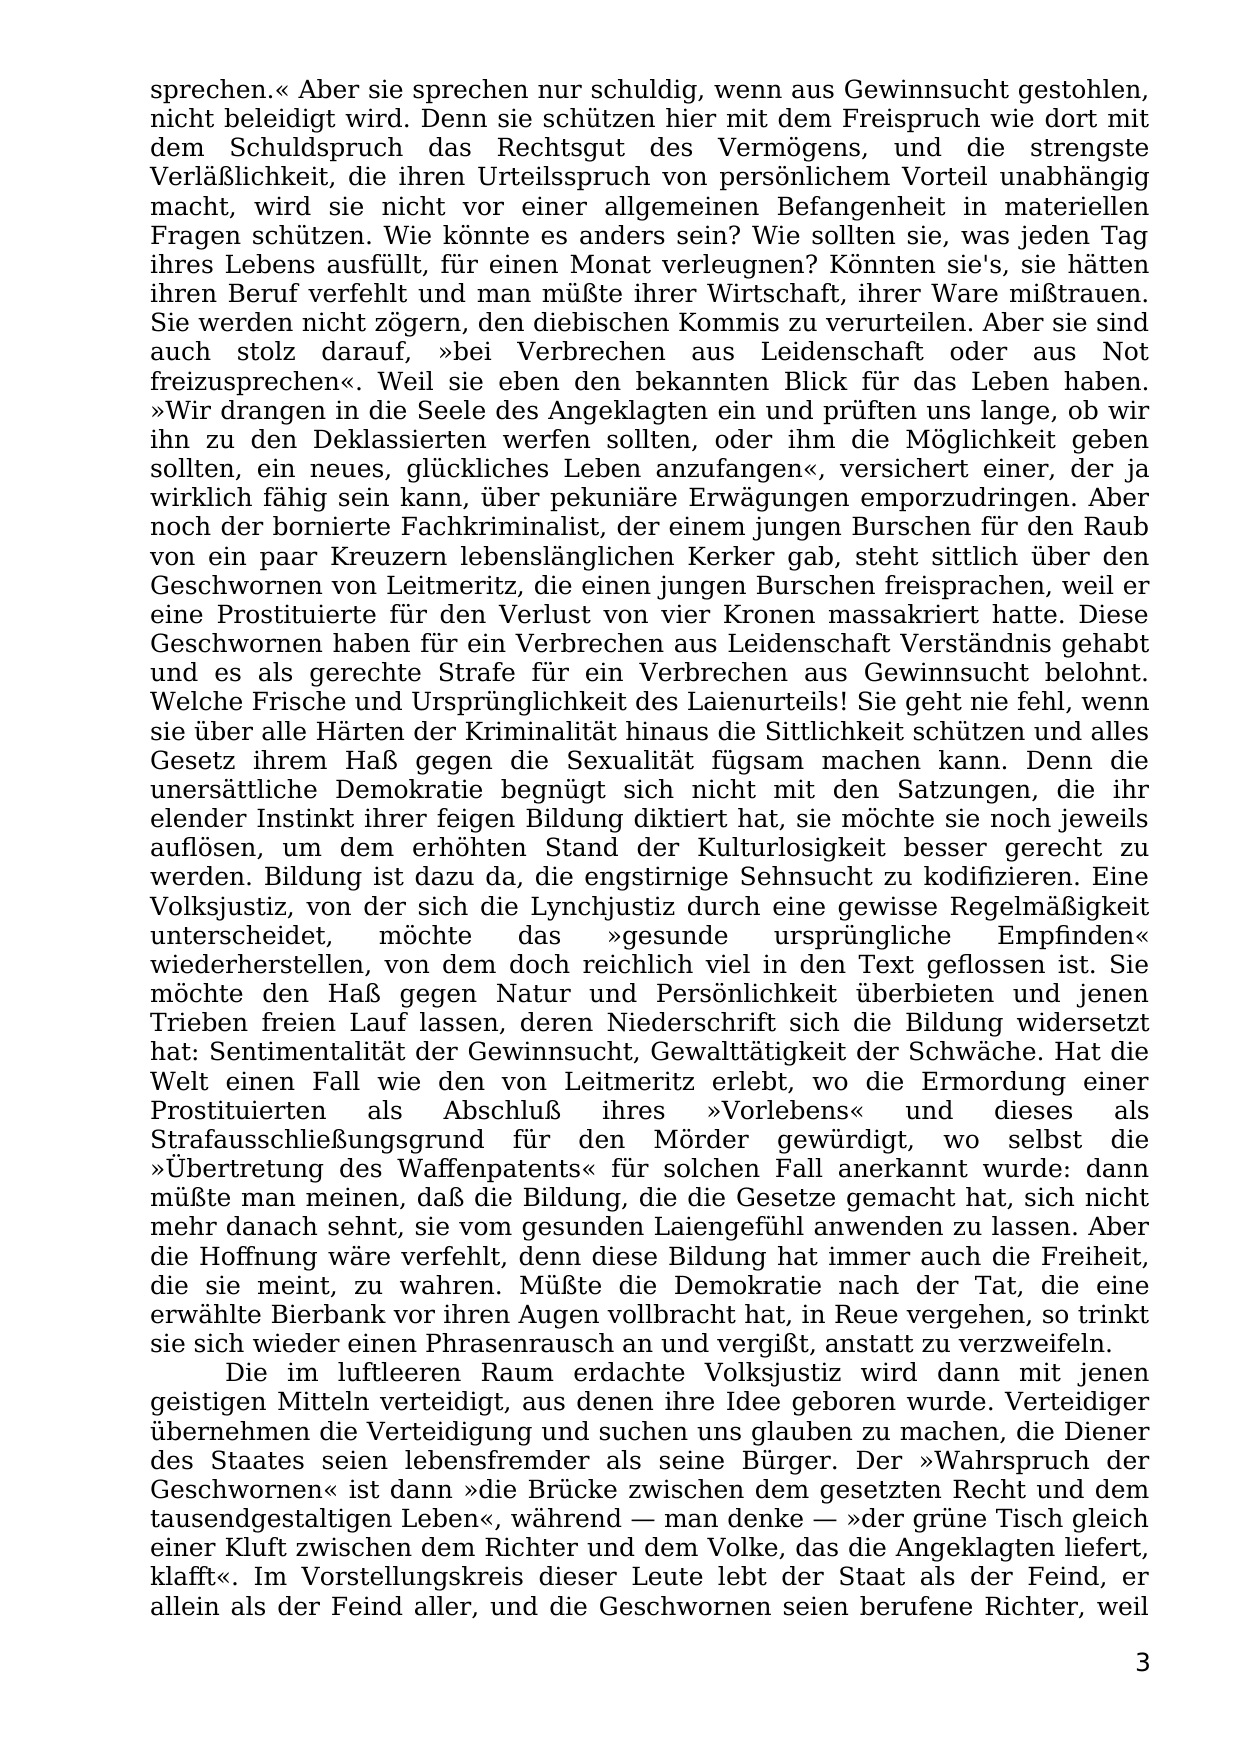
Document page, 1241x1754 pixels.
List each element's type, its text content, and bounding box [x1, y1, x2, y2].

text Die im luftleeren Raum erdachte Volksjustiz wird dann mit jenen geistigen Mitteln verteidigt, aus denen ihre Idee geboren wurde. Verteidiger übernehmen die Verteidigung und suchen uns glauben zu machen, die Diener des Staates seien lebensfremder als seine Bürger. Der »Wahrspruch der Geschwornen« ist dann »die Brücke zwischen dem gesetzten Recht und dem tausendgestaltigen Leben«, während — man denke — »der grüne Tisch gleich einer Kluft zwischen dem Richter und dem Volke, das die Angeklagten liefert, klafft«. Im Vorstellungskreis dieser Leute lebt der Staat als der Feind, er allein als der Feind aller, und die Geschwornen seien berufene Richter, weil [150, 1358, 1151, 1621]
text sprechen.« Aber sie sprechen nur schuldig, wenn aus Gewinnsucht gestohlen, nicht beleidigt wird. Denn sie schützen hier mit dem Freispruch wie dort mit dem Schuldspruch das Rechtsgut des Vermögens, und die strengste Verläßlichkeit, die ihren Urteilsspruch von persönlichem Vorteil unabhängig macht, wird sie nicht vor einer allgemeinen Befangenheit in materiellen Fragen schützen. Wie könnte es anders sein? Wie sollten sie, was jeden Tag ihres Lebens ausfüllt, für einen Monat verleugnen? Könnten sie's, sie hätten ihren Beruf verfehlt und man müßte ihrer Wirtschaft, ihrer Ware mißtrauen. Sie werden nicht zögern, den diebischen Kommis zu verurteilen. Aber sie sind auch stolz darauf, »bei Verbrechen aus Leidenschaft oder aus Not freizusprechen«. Weil sie eben den bekannten Blick für das Leben haben. »Wir drangen in die Seele des Angeklagten ein und prüften uns lange, ob wir ihn zu den Deklassierten werfen sollten, oder ihm die Möglichkeit geben sollten, ein neues, glückliches Leben anzufangen«, versichert einer, der ja wirklich fähig sein kann, über pekuniäre Erwägungen emporzudringen. Aber noch der bornierte Fachkriminalist, der einem jungen Burschen für den Raub von ein paar Kreuzern lebenslänglichen Kerker gab, steht sittlich über den Geschwornen von Leitmeritz, die einen jungen Burschen freisprachen, weil er eine Prostituierte für den Verlust von vier Kronen massakriert hatte. Diese Geschwornen haben für ein Verbrechen aus Leidenschaft Verständnis gehabt und es als gerechte Strafe für ein Verbrechen aus Gewinnsucht belohnt. Welche Frische und Ursprünglichkeit des Laienurteils! Sie geht nie fehl, wenn sie über alle Härten der Kriminalität hinaus die Sittlichkeit schützen und alles Gesetz ihrem Haß gegen die Sexualität fügsam machen kann. Denn die unersättliche Demokratie begnügt sich nicht mit den Satzungen, die ihr elender Instinkt ihrer feigen Bildung diktiert hat, sie möchte sie noch jeweils auflösen, um dem erhöhten Stand der Kulturlosigkeit besser gerecht zu werden. Bildung ist dazu da, die engstirnige Sehnsucht zu kodifizieren. Eine Volksjustiz, von der sich die Lynchjustiz durch eine gewisse Regelmäßigkeit unterscheidet, möchte das »gesunde ursprüngliche Empfinden« wiederherstellen, von dem doch reichlich viel in den Text geflossen ist. Sie möchte den Haß gegen Natur und Persönlichkeit überbieten und jenen Trieben freien Lauf lassen, deren Niederschrift sich die Bildung widersetzt hat: Sentimentalität der Gewinnsucht, Gewalttätigkeit der Schwäche. Hat die Welt einen Fall wie den von Leitmeritz erlebt, wo die Ermordung einer Prostituierten als Abschluß ihres »Vorlebens« und dieses als Strafausschließungsgrund für den Mörder gewürdigt, wo selbst die »Übertretung des Waffenpatents« für solchen Fall anerkannt wurde: dann müßte man meinen, daß die Bildung, die die Gesetze gemacht hat, sich nicht mehr danach sehnt, sie vom gesunden Laiengefühl anwenden zu lassen. Aber die Hoffnung wäre verfehlt, denn diese Bildung hat immer auch die Freiheit, die sie meint, zu wahren. Müßte die Demokratie nach der Tat, die eine erwählte Bierbank vor ihren Augen vollbracht hat, in Reue vergehen, so trinkt sie sich wieder einen Phrasenrausch an und vergißt, anstatt zu verzweifeln. [150, 75, 1151, 1358]
